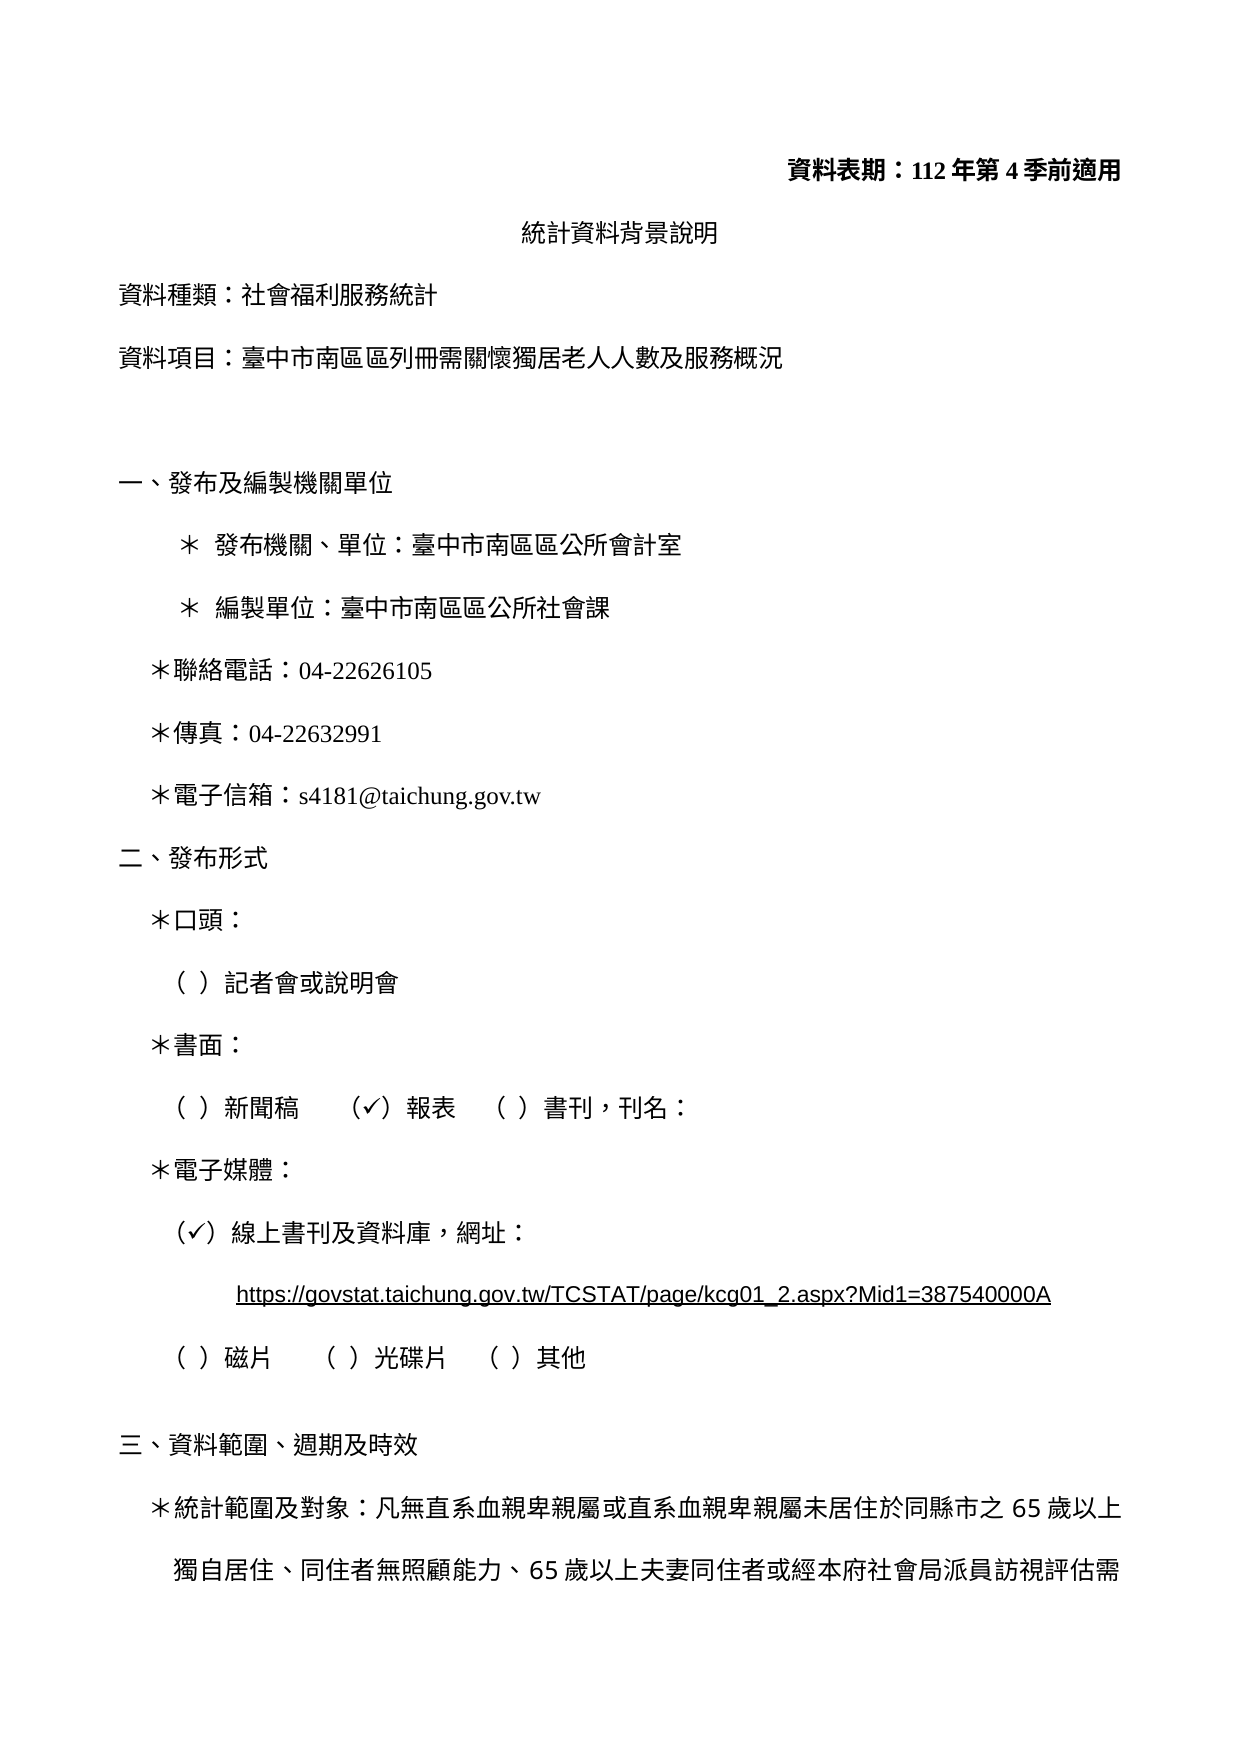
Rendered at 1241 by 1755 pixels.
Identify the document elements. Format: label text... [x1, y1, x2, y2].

text （ ）磁片 （ ）光碟片 （ ）其他 [161, 1314, 1156, 1377]
text ＊統計範圍及對象：凡無直系血親卑親屬或直系血親卑親屬未居住於同縣市之65歲以上獨自居住、同住者無照顧能力、65歲以上夫妻同住者或經本府社會局派員訪視評估需 [149, 1464, 1122, 1589]
text ＊聯絡電話：04-22626105 [149, 627, 1122, 689]
text 統計資料背景說明 [118, 189, 1122, 252]
text ＊電子信箱：s4181@taichung.gov.tw [149, 752, 1122, 814]
text 資料表期：112年第4季前適用 [118, 127, 1122, 189]
text 一、發布及編製機關單位 [118, 439, 1122, 502]
text 資料種類：社會福利服務統計 [118, 252, 1122, 314]
text （ ）記者會或說明會 [161, 939, 1122, 1002]
text ＊口頭： [149, 877, 1122, 939]
list 編製單位：臺中市南區區公所社會課 [177, 564, 1122, 627]
text https://govstat.taichung.gov.tw/TCSTAT/page/kcg01_2.aspx?Mid1=387540000A [236, 1252, 1156, 1314]
text （ ）新聞稿 （P）報表 （ ）書刊，刊名： [161, 1064, 1122, 1127]
text ＊傳真：04-22632991 [149, 689, 1122, 752]
list 發布機關、單位：臺中市南區區公所會計室 [177, 502, 1122, 564]
text 二、發布形式 [118, 814, 1122, 877]
text 資料項目：臺中市南區區列冊需關懷獨居老人人數及服務概況 [118, 314, 1122, 377]
text ＊書面： [149, 1002, 1122, 1064]
text 三、資料範圍、週期及時效 [118, 1402, 1122, 1464]
text （P）線上書刊及資料庫，網址： [161, 1189, 1156, 1252]
text ＊電子媒體： [149, 1127, 1122, 1189]
